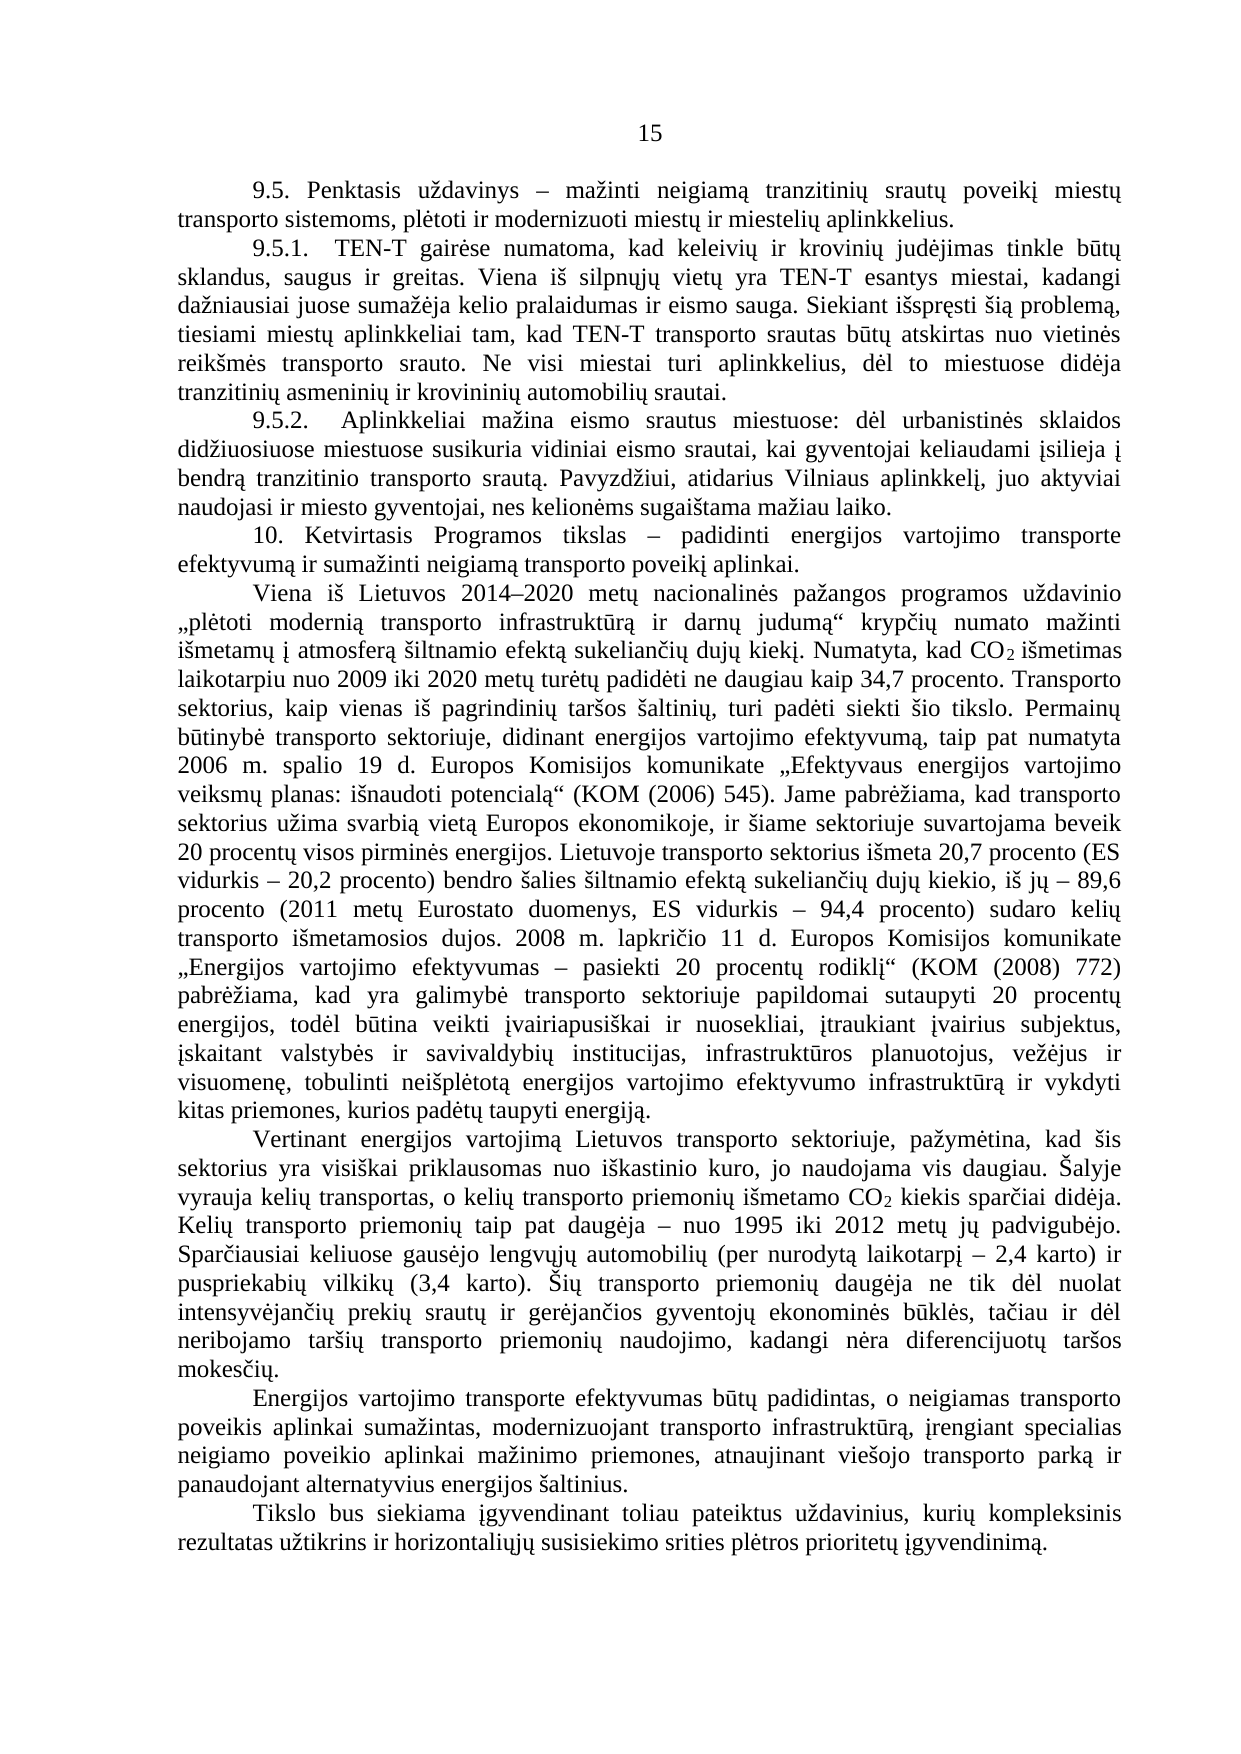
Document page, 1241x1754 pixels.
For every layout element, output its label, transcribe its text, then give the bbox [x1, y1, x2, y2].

text 9.5.2. Aplinkkeliai mažina eismo srautus miestuose: dėl urbanistinės sklaidos didžiuosiuose miestuose susikuria vidiniai eismo srautai, kai gyventojai keliaudami įsilieja į bendrą tranzitinio transporto srautą. Pavyzdžiui, atidarius Vilniaus aplinkkelį, juo aktyviai naudojasi ir miesto gyventojai, nes kelionėms sugaištama mažiau laiko. [177, 406, 1122, 521]
text 9.5.1. TEN-T gairėse numatoma, kad keleivių ir krovinių judėjimas tinkle būtų sklandus, saugus ir greitas. Viena iš silpnųjų vietų yra TEN-T esantys miestai, kadangi dažniausiai juose sumažėja kelio pralaidumas ir eismo sauga. Siekiant išspręsti šią problemą, tiesiami miestų aplinkkeliai tam, kad TEN-T transporto srautas būtų atskirtas nuo vietinės reikšmės transporto srauto. Ne visi miestai turi aplinkkelius, dėl to miestuose didėja tranzitinių asmeninių ir krovininių automobilių srautai. [177, 233, 1122, 406]
text 9.5. Penktasis uždavinys – mažinti neigiamą tranzitinių srautų poveikį miestų transporto sistemoms, plėtoti ir modernizuoti miestų ir miestelių aplinkkelius. [177, 176, 1122, 233]
text Energijos vartojimo transporte efektyvumas būtų padidintas, o neigiamas transporto poveikis aplinkai sumažintas, modernizuojant transporto infrastruktūrą, įrengiant specialias neigiamo poveikio aplinkai mažinimo priemones, atnaujinant viešojo transporto parką ir panaudojant alternatyvius energijos šaltinius. [177, 1383, 1122, 1498]
text Tikslo bus siekiama įgyvendinant toliau pateiktus uždavinius, kurių kompleksinis rezultatas užtikrins ir horizontaliųjų susisiekimo srities plėtros prioritetų įgyvendinimą. [177, 1498, 1122, 1556]
text 10. Ketvirtasis Programos tikslas – padidinti energijos vartojimo transporte efektyvumą ir sumažinti neigiamą transporto poveikį aplinkai. [177, 521, 1122, 578]
text Vertinant energijos vartojimą Lietuvos transporto sektoriuje, pažymėtina, kad šis sektorius yra visiškai priklausomas nuo iškastinio kuro, jo naudojama vis daugiau. Šalyje vyrauja kelių transportas, o kelių transporto priemonių išmetamo CO2 kiekis sparčiai didėja. Kelių transporto priemonių taip pat daugėja – nuo 1995 iki 2012 metų jų padvigubėjo. Sparčiausiai keliuose gausėjo lengvųjų automobilių (per nurodytą laikotarpį – 2,4 karto) ir puspriekabių vilkikų (3,4 karto). Šių transporto priemonių daugėja ne tik dėl nuolat intensyvėjančių prekių srautų ir gerėjančios gyventojų ekonominės būklės, tačiau ir dėl neribojamo taršių transporto priemonių naudojimo, kadangi nėra diferencijuotų taršos mokesčių. [177, 1124, 1122, 1383]
text Viena iš Lietuvos 2014–2020 metų nacionalinės pažangos programos uždavinio „plėtoti modernią transporto infrastruktūrą ir darnų judumą“ krypčių numato mažinti išmetamų į atmosferą šiltnamio efektą sukeliančių dujų kiekį. Numatyta, kad CO2 išmetimas laikotarpiu nuo 2009 iki 2020 metų turėtų padidėti ne daugiau kaip 34,7 procento. Transporto sektorius, kaip vienas iš pagrindinių taršos šaltinių, turi padėti siekti šio tikslo. Permainų būtinybė transporto sektoriuje, didinant energijos vartojimo efektyvumą, taip pat numatyta 2006 m. spalio 19 d. Europos Komisijos komunikate „Efektyvaus energijos vartojimo veiksmų planas: išnaudoti potencialą“ (KOM (2006) 545). Jame pabrėžiama, kad transporto sektorius užima svarbią vietą Europos ekonomikoje, ir šiame sektoriuje suvartojama beveik 20 procentų visos pirminės energijos. Lietuvoje transporto sektorius išmeta 20,7 procento (ES vidurkis – 20,2 procento) bendro šalies šiltnamio efektą sukeliančių dujų kiekio, iš jų – 89,6 procento (2011 metų Eurostato duomenys, ES vidurkis – 94,4 procento) sudaro kelių transporto išmetamosios dujos. 2008 m. lapkričio 11 d. Europos Komisijos komunikate „Energijos vartojimo efektyvumas – pasiekti 20 procentų rodiklį“ (KOM (2008) 772) pabrėžiama, kad yra galimybė transporto sektoriuje papildomai sutaupyti 20 procentų energijos, todėl būtina veikti įvairiapusiškai ir nuosekliai, įtraukiant įvairius subjektus, įskaitant valstybės ir savivaldybių institucijas, infrastruktūros planuotojus, vežėjus ir visuomenę, tobulinti neišplėtotą energijos vartojimo efektyvumo infrastruktūrą ir vykdyti kitas priemones, kurios padėtų taupyti energiją. [177, 578, 1122, 1124]
